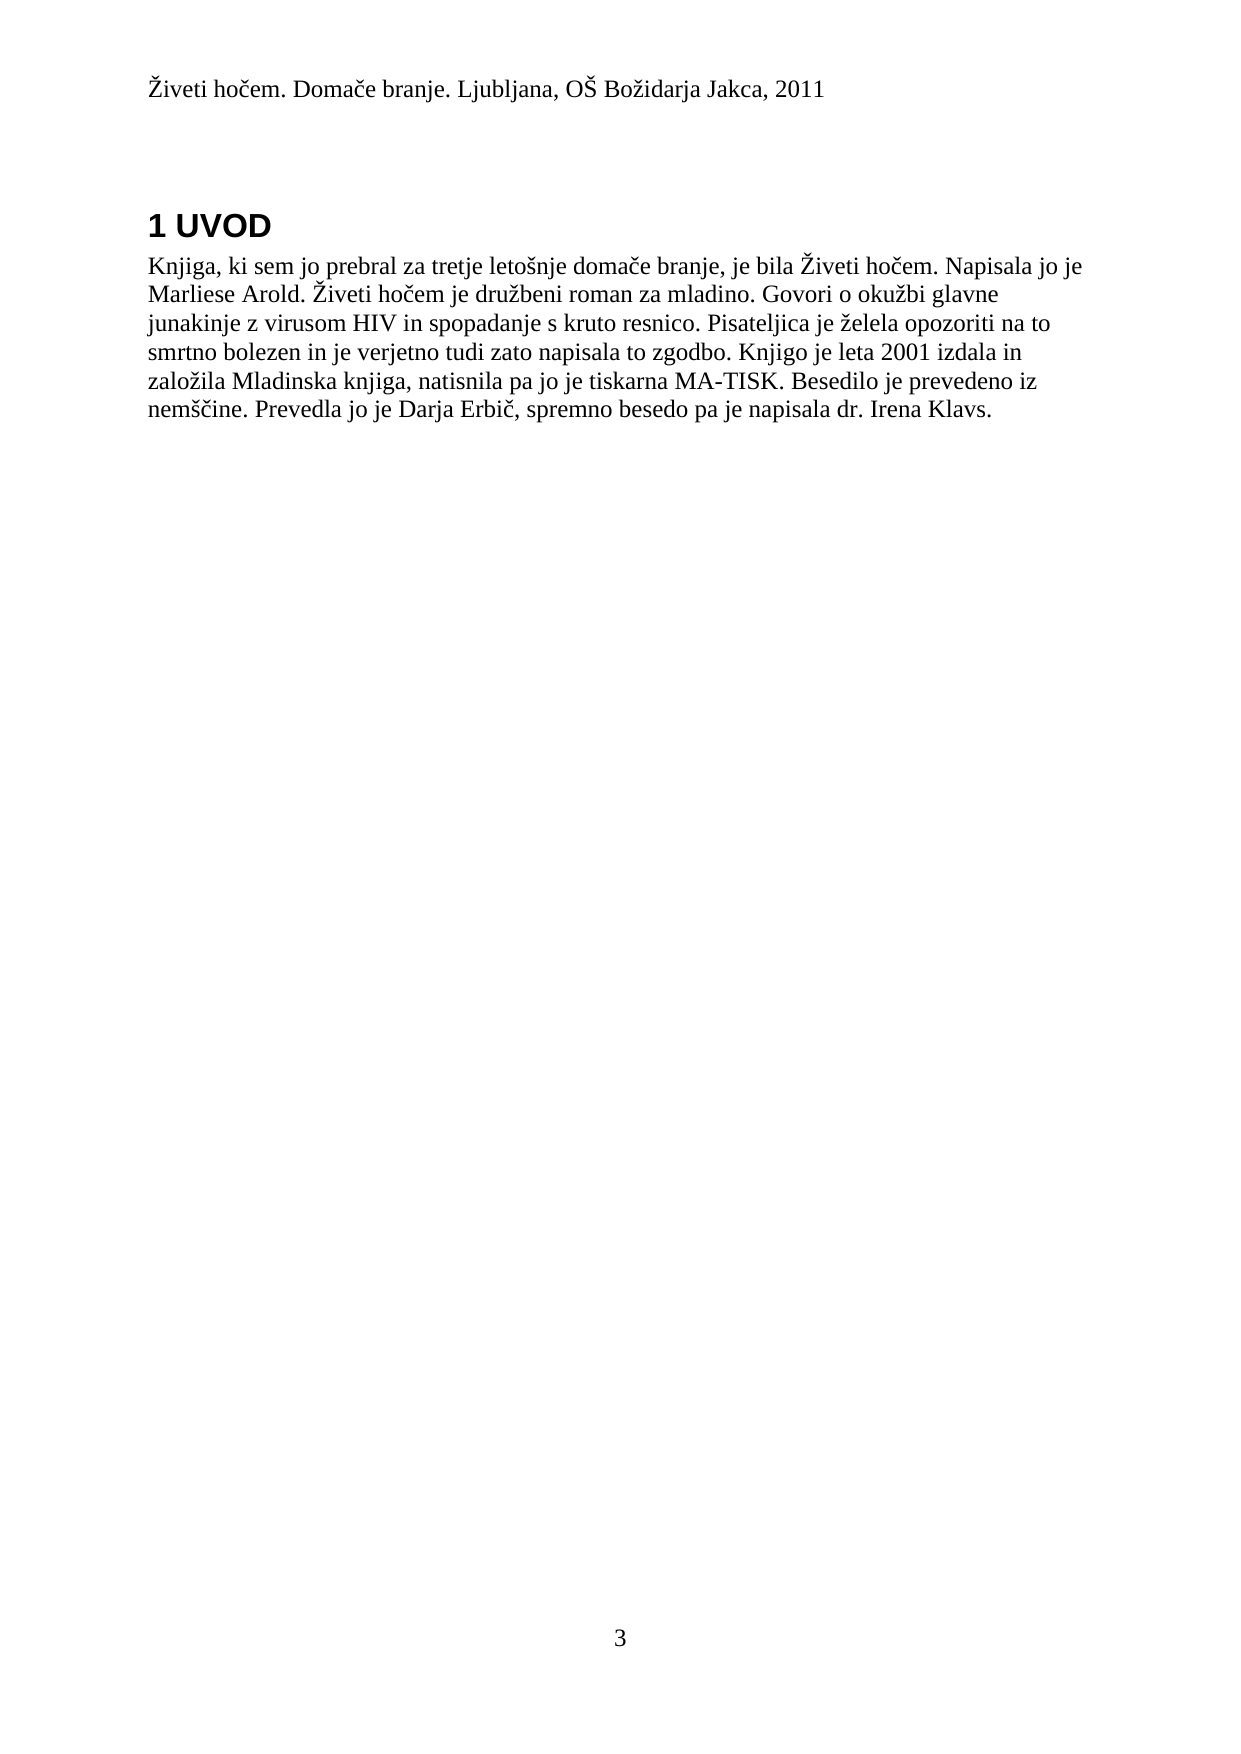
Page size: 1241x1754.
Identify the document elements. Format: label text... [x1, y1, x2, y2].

subtitle 1 UVOD [148, 206, 1093, 244]
text Knjiga, ki sem jo prebral za tretje letošnje domače branje, je bila Živeti hočem. Napisala jo je Marliese Arold. Živeti hočem je družbeni roman za mladino. Govori o okužbi glavne junakinje z virusom HIV in spopadanje s kruto resnico. Pisateljica je želela opozoriti na to smrtno bolezen in je verjetno tudi zato napisala to zgodbo. Knjigo je leta 2001 izdala in založila Mladinska knjiga, natisnila pa jo je tiskarna MA-TISK. Besedilo je prevedeno iz nemščine. Prevedla jo je Darja Erbič, spremno besedo pa je napisala dr. Irena Klavs. [148, 251, 1093, 423]
